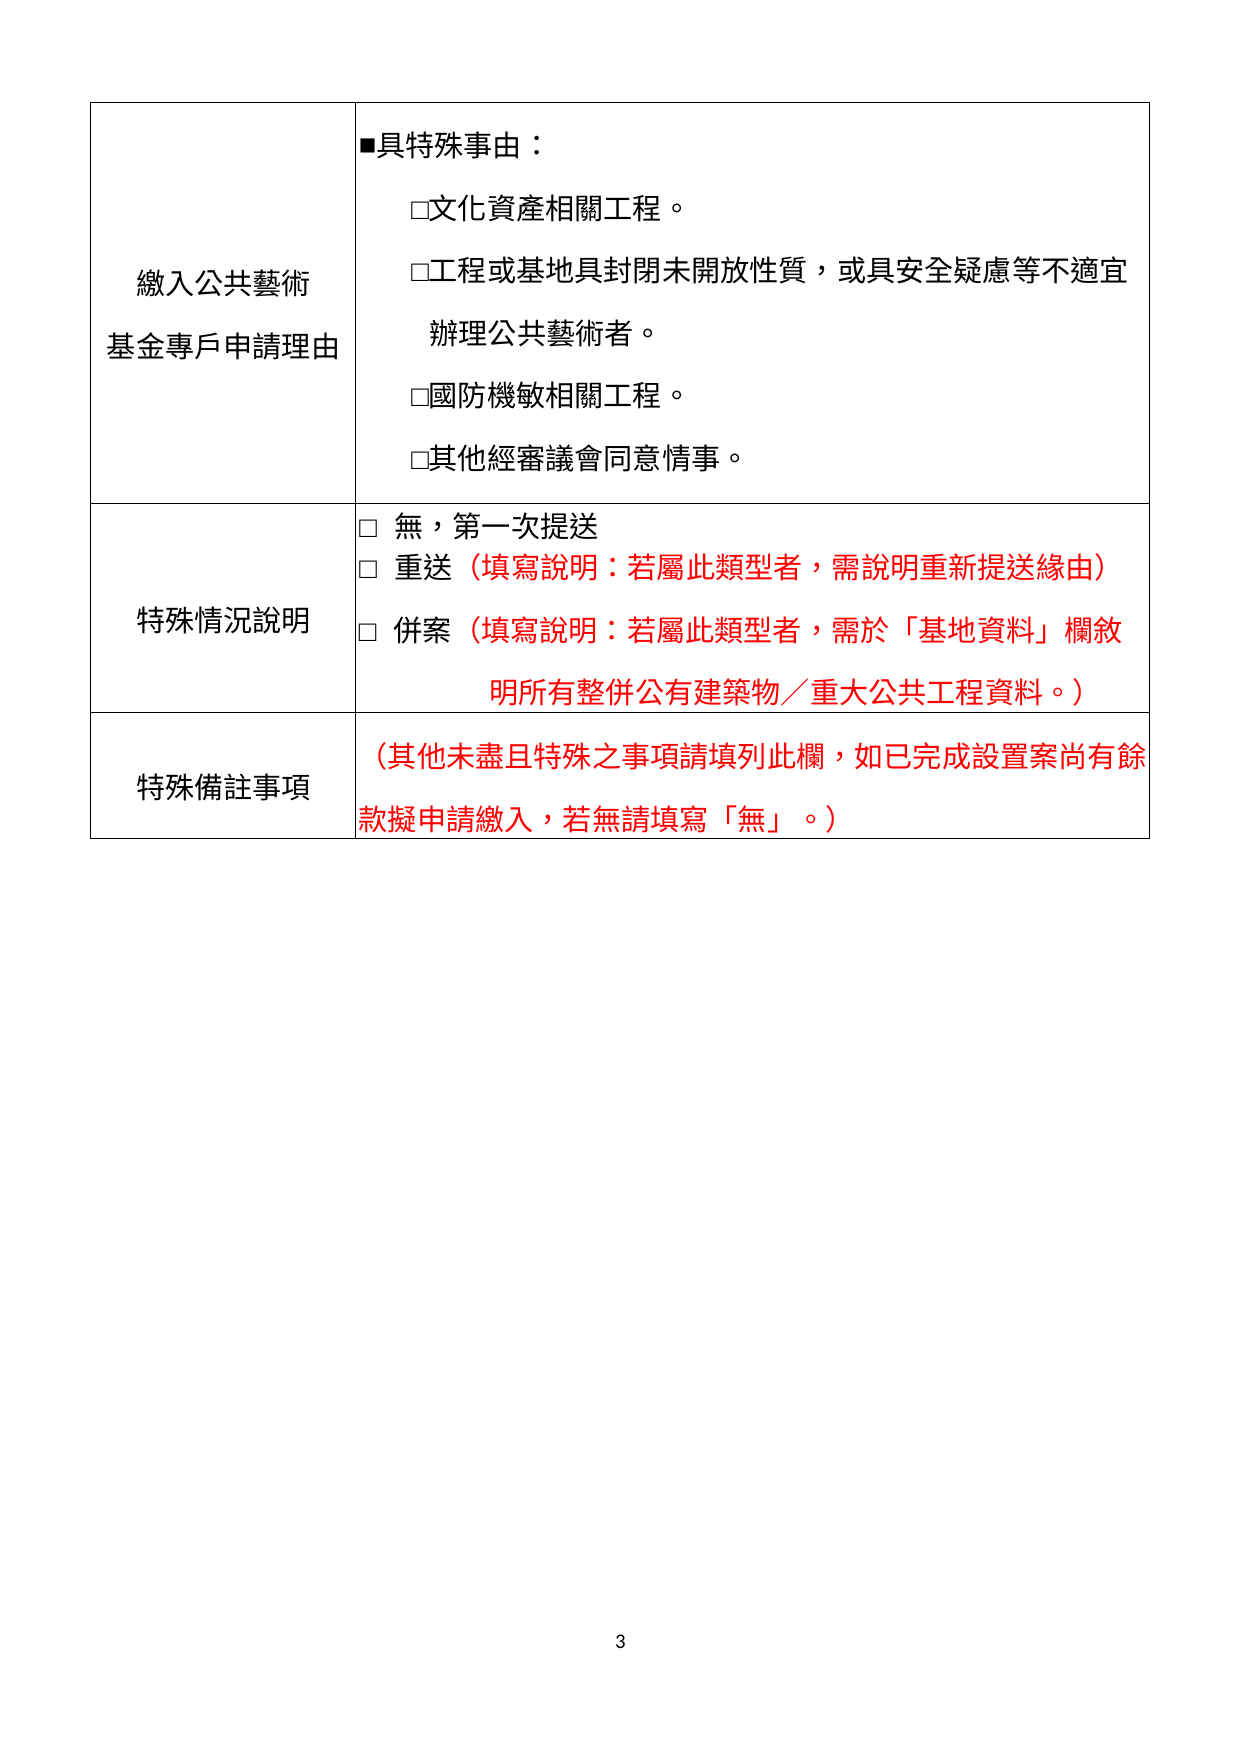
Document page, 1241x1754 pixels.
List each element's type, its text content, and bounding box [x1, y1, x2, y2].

table_cell （其他未盡且特殊之事項請填列此欄，如已完成設置案尚有餘款擬申請繳入，若無請填寫「無」。） [356, 713, 1149, 838]
table_cell □ 無，第一次提送 □ 重送（填寫說明：若屬此類型者，需說明重新提送緣由） □ 併案（填寫說明：若屬此類型者，需於「基地資料」欄敘明所有整併公有建築物／重大公共工程資料。） [356, 504, 1149, 712]
table_cell 特殊情況說明 [91, 504, 355, 712]
table_cell 特殊備註事項 [91, 713, 355, 838]
table_header ■具特殊事由： □文化資產相關工程。 □工程或基地具封閉未開放性質，或具安全疑慮等不適宜辦理公共藝術者。 □國防機敏相關工程。 □其他經審議會同意情事。 [356, 103, 1149, 503]
table_header 繳入公共藝術 基金專戶申請理由 [91, 103, 355, 503]
